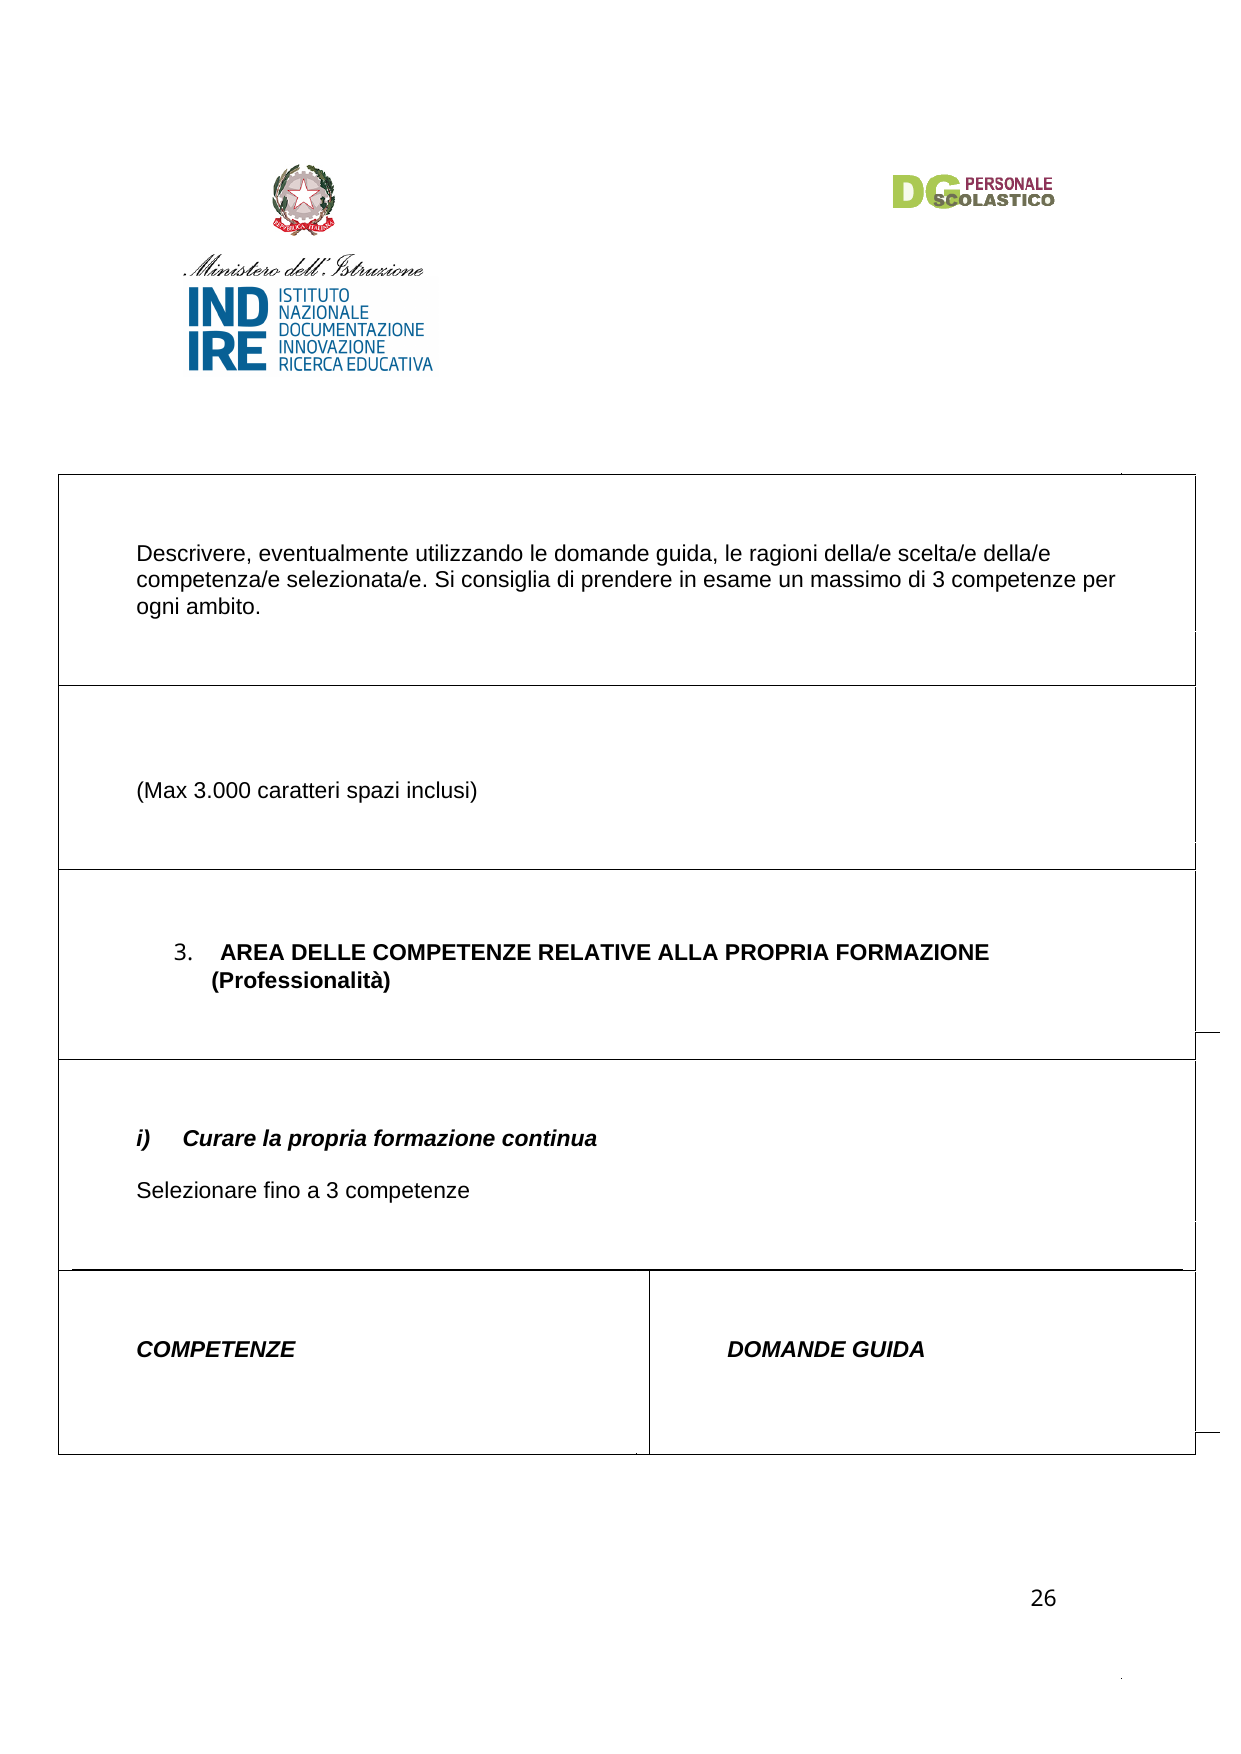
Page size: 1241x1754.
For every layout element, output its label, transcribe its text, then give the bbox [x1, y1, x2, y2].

table_cell [1200, 1433, 1220, 1454]
table_cell [1200, 1222, 1220, 1269]
table_cell DOMANDE GUIDA [650, 1271, 1195, 1454]
table_cell [1200, 632, 1220, 685]
table_cell [1200, 1272, 1220, 1431]
table_cell [59, 1271, 71, 1454]
table_cell (Max 3.000 caratteri spazi inclusi) [72, 687, 1182, 868]
table_cell [1196, 1061, 1200, 1221]
table_cell [1200, 871, 1220, 1031]
table_cell Curare la propria formazione continua Selezionare fino a 3 competenze [72, 1061, 1182, 1268]
table_cell [59, 870, 109, 1059]
table_cell [59, 1060, 71, 1269]
table_cell COMPETENZE [72, 1272, 636, 1453]
table_cell [1183, 1061, 1195, 1221]
table_cell [637, 1271, 649, 1454]
table_cell [1196, 843, 1200, 869]
table_cell [1183, 871, 1195, 1031]
table_cell Descrivere, eventualmente utilizzando le domande guida, le ragioni della/e scelta/e della/e competenza/e selezionata/e. Si consiglia di prendere in esame un massimo di 3 competenze per ogni ambito. [72, 476, 1182, 684]
table_cell [1196, 687, 1200, 842]
table_cell [1200, 687, 1220, 842]
table_cell [1196, 1433, 1200, 1454]
table_cell [1200, 476, 1220, 631]
table_cell [1200, 1061, 1220, 1221]
table_cell [59, 686, 71, 869]
table_cell [1196, 871, 1200, 1031]
table_cell AREA DELLE COMPETENZE RELATIVE ALLA PROPRIA FORMAZIONE (Professionalità) [110, 871, 1182, 1058]
table_cell [1196, 1272, 1200, 1431]
table_cell [1196, 632, 1200, 685]
table_cell [1200, 843, 1220, 869]
table_cell [1196, 476, 1200, 631]
table_cell [1183, 687, 1195, 842]
table_cell [1196, 1033, 1200, 1059]
table_cell [1196, 1222, 1200, 1269]
table_cell [1200, 1033, 1220, 1059]
